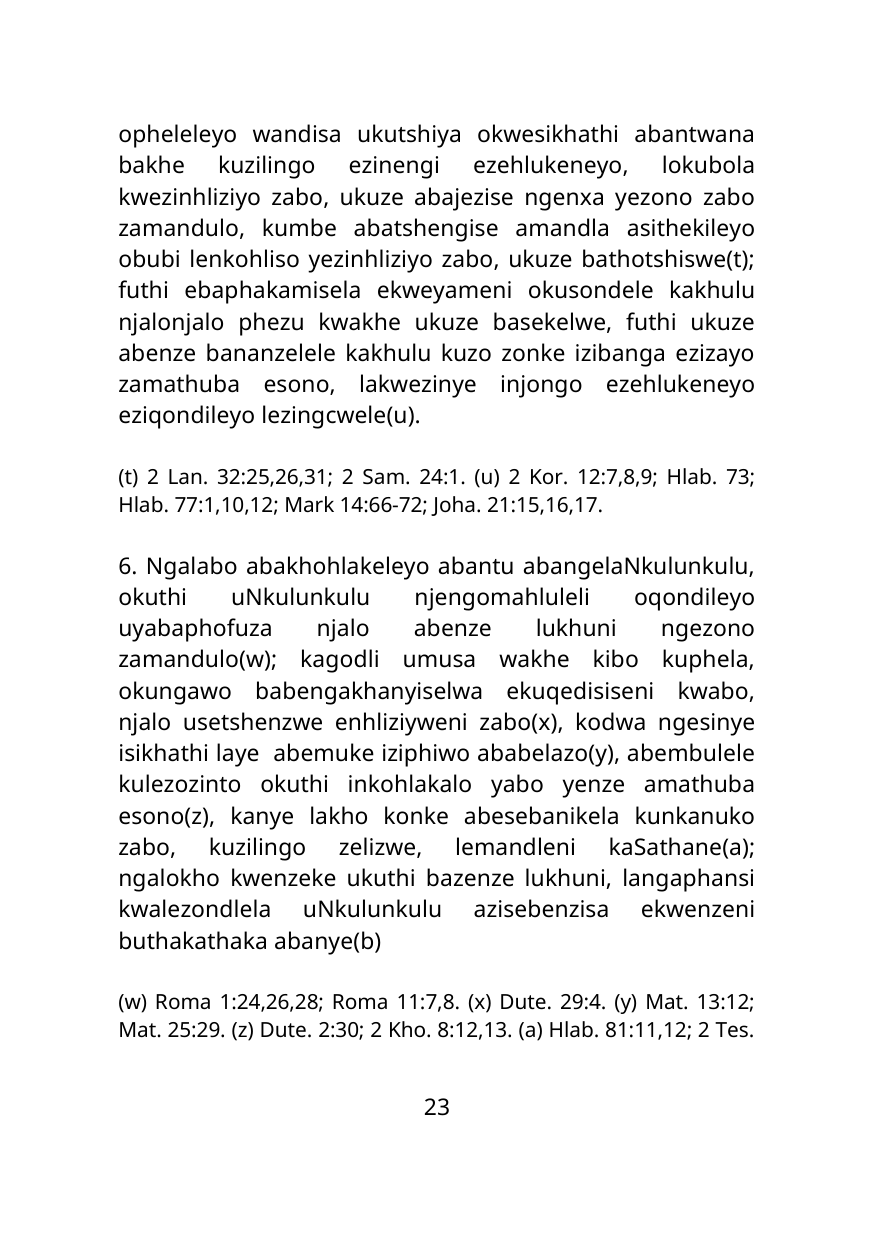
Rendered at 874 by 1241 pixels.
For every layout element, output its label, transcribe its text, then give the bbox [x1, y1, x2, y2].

text 6. Ngalabo abakhohlakeleyo abantu abangelaNkulunkulu, okuthi uNkulunkulu njengomahluleli oqondileyo uyabaphofuza njalo abenze lukhuni ngezono zamandulo(w); kagodli umusa wakhe kibo kuphela, okungawo babengakhanyiselwa ekuqedisiseni kwabo, njalo usetshenzwe enhliziyweni zabo(x), kodwa ngesinye isikhathi laye abemuke iziphiwo ababelazo(y), abembulele kulezozinto okuthi inkohlakalo yabo yenze amathuba esono(z), kanye lakho konke abesebanikela kunkanuko zabo, kuzilingo zelizwe, lemandleni kaSathane(a); ngalokho kwenzeke ukuthi bazenze lukhuni, langaphansi kwalezondlela uNkulunkulu azisebenzisa ekwenzeni buthakathaka abanye(b) [118, 549, 756, 956]
text opheleleyo wandisa ukutshiya okwesikhathi abantwana bakhe kuzilingo ezinengi ezehlukeneyo, lokubola kwezinhliziyo zabo, ukuze abajezise ngenxa yezono zabo zamandulo, kumbe abatshengise amandla asithekileyo obubi lenkohliso yezinhliziyo zabo, ukuze bathotshiswe(t); futhi ebaphakamisela ekweyameni okusondele kakhulu njalonjalo phezu kwakhe ukuze basekelwe, futhi ukuze abenze bananzelele kakhulu kuzo zonke izibanga ezizayo zamathuba esono, lakwezinye injongo ezehlukeneyo eziqondileyo lezingcwele(u). [118, 118, 756, 431]
text (t) 2 Lan. 32:25,26,31; 2 Sam. 24:1. (u) 2 Kor. 12:7,8,9; Hlab. 73; Hlab. 77:1,10,12; Mark 14:66-72; Joha. 21:15,16,17. [118, 462, 756, 518]
text (w) Roma 1:24,26,28; Roma 11:7,8. (x) Dute. 29:4. (y) Mat. 13:12; Mat. 25:29. (z) Dute. 2:30; 2 Kho. 8:12,13. (a) Hlab. 81:11,12; 2 Tes. [118, 987, 756, 1043]
